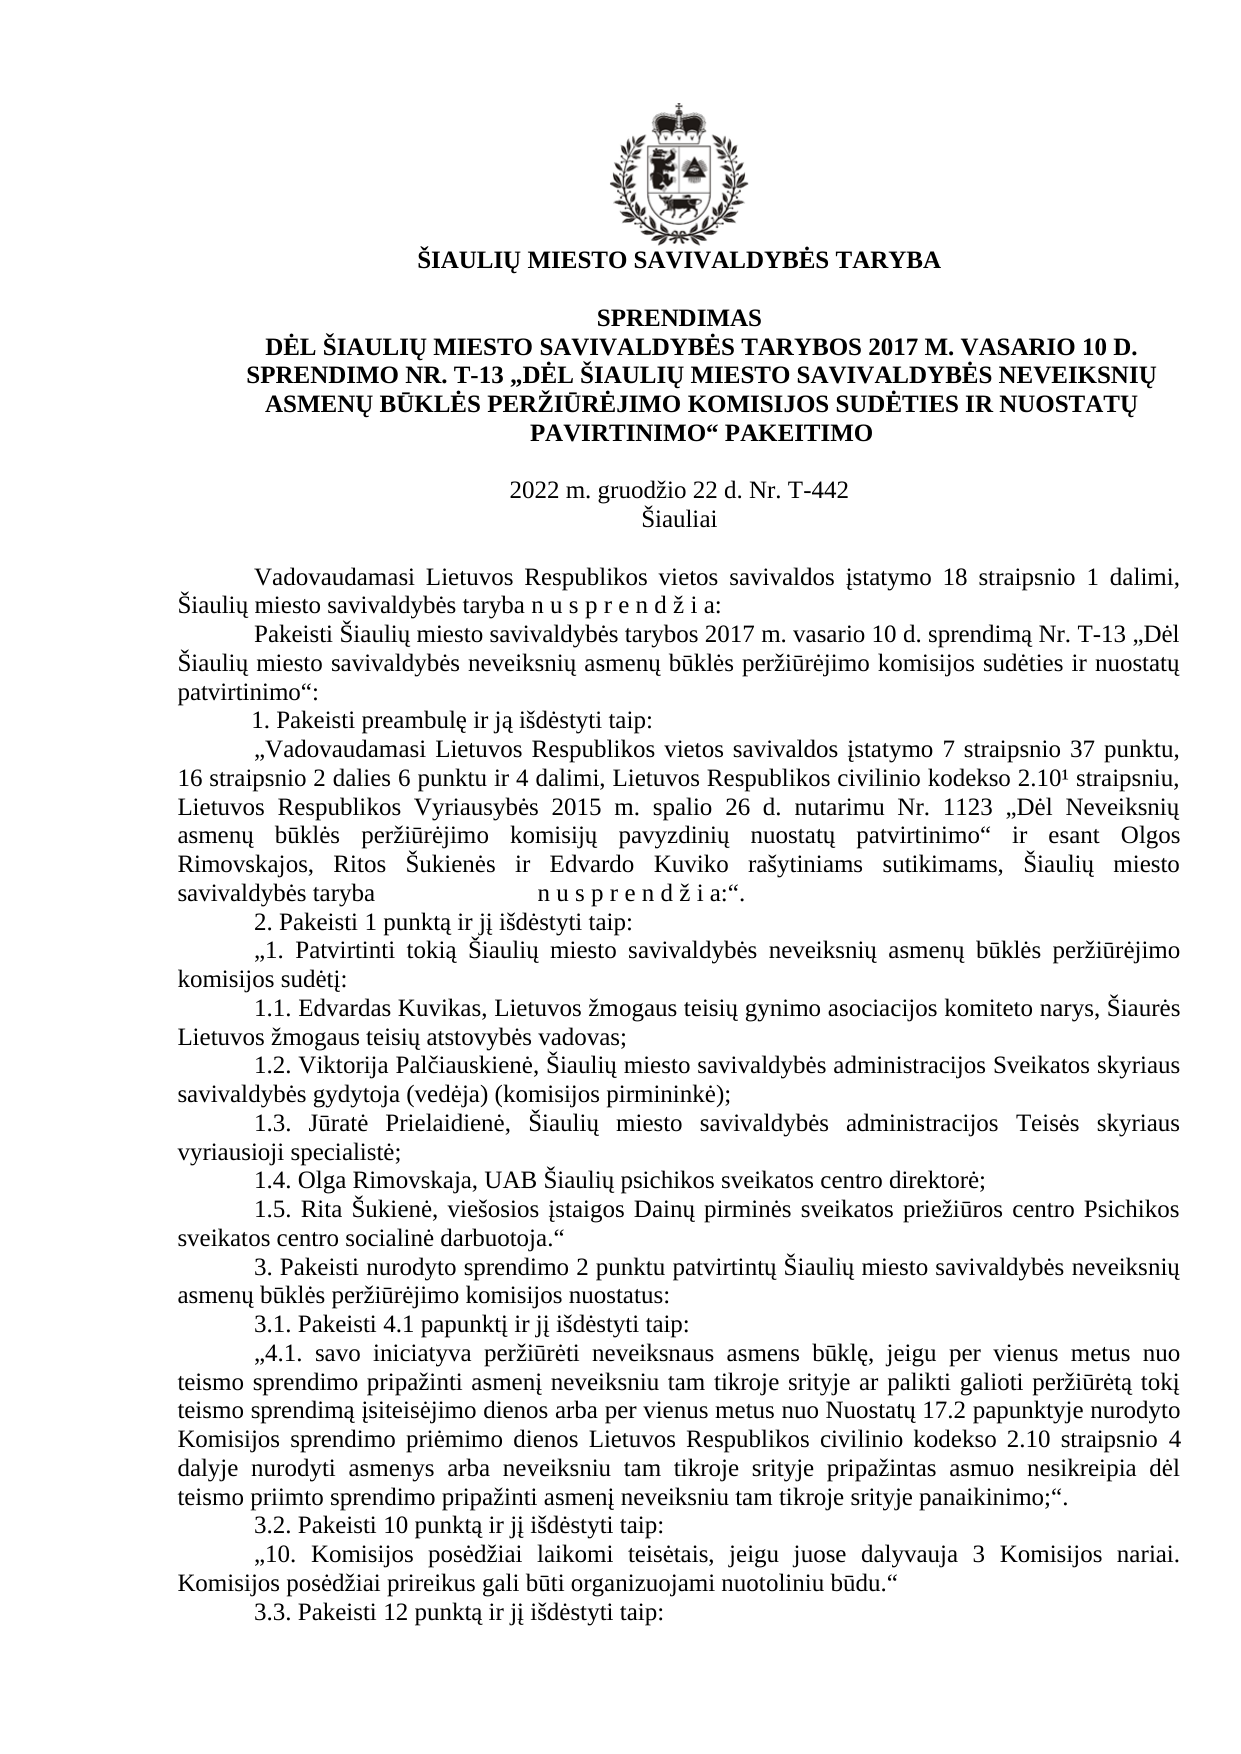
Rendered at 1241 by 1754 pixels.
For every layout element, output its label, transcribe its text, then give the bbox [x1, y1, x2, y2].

text ŠIAULIŲ MIESTO SAVIVALDYBĖS TARYBA [177, 245, 1181, 274]
text 3.1. Pakeisti 4.1 papunktį ir jį išdėstyti taip: [177, 1309, 1181, 1338]
text 1.1. Edvardas Kuvikas, Lietuvos žmogaus teisių gynimo asociacijos komiteto narys, Šiaurės Lietuvos žmogaus teisių atstovybės vadovas; [177, 993, 1181, 1050]
text DĖL ŠIAULIŲ MIESTO SAVIVALDYBĖS TARYBOS 2017 M. VASARIO 10 D. SPRENDIMO NR. T-13 „DĖL ŠIAULIŲ MIESTO SAVIVALDYBĖS NEVEIKSNIŲ ASMENŲ BŪKLĖS PERŽIŪRĖJIMO KOMISIJOS SUDĖTIES IR NUOSTATŲ PAVIRTINIMO“ PAKEITIMO [222, 332, 1181, 447]
text Vadovaudamasi Lietuvos Respublikos vietos savivaldos įstatymo 18 straipsnio 1 dalimi, Šiaulių miesto savivaldybės taryba n u s p r e n d ž i a: [177, 562, 1181, 619]
text 1.3. Jūratė Prielaidienė, Šiaulių miesto savivaldybės administracijos Teisės skyriaus vyriausioji specialistė; [177, 1108, 1181, 1165]
text Šiauliai [177, 504, 1181, 533]
text 3.2. Pakeisti 10 punktą ir jį išdėstyti taip: [177, 1510, 1181, 1539]
text 2022 m. gruodžio 22 d. Nr. T-442 [177, 475, 1181, 504]
text 1.4. Olga Rimovskaja, UAB Šiaulių psichikos sveikatos centro direktorė; [177, 1165, 1181, 1194]
text 3.3. Pakeisti 12 punktą ir jį išdėstyti taip: [177, 1597, 1181, 1625]
text „Vadovaudamasi Lietuvos Respublikos vietos savivaldos įstatymo 7 straipsnio 37 punktu, 16 straipsnio 2 dalies 6 punktu ir 4 dalimi, Lietuvos Respublikos civilinio kodekso 2.10¹ straipsniu, Lietuvos Respublikos Vyriausybės 2015 m. spalio 26 d. nutarimu Nr. 1123 „Dėl Neveiksnių asmenų būklės peržiūrėjimo komisijų pavyzdinių nuostatų patvirtinimo“ ir esant Olgos Rimovskajos, Ritos Šukienės ir Edvardo Kuviko rašytiniams sutikimams, Šiaulių miesto savivaldybės taryba n u s p r e n d ž i a:“. [177, 734, 1181, 907]
text „4.1. savo iniciatyva peržiūrėti neveiksnaus asmens būklę, jeigu per vienus metus nuo teismo sprendimo pripažinti asmenį neveiksniu tam tikroje srityje ar palikti galioti peržiūrėtą tokį teismo sprendimą įsiteisėjimo dienos arba per vienus metus nuo Nuostatų 17.2 papunktyje nurodyto Komisijos sprendimo priėmimo dienos Lietuvos Respublikos civilinio kodekso 2.10 straipsnio 4 dalyje nurodyti asmenys arba neveiksniu tam tikroje srityje pripažintas asmuo nesikreipia dėl teismo priimto sprendimo pripažinti asmenį neveiksniu tam tikroje srityje panaikinimo;“. [177, 1338, 1181, 1510]
text „10. Komisijos posėdžiai laikomi teisėtais, jeigu juose dalyvauja 3 Komisijos nariai. Komisijos posėdžiai prireikus gali būti organizuojami nuotoliniu būdu.“ [177, 1539, 1181, 1597]
text 1. Pakeisti preambulę ir ją išdėstyti taip: [251, 705, 1181, 734]
text „1. Patvirtinti tokią Šiaulių miesto savivaldybės neveiksnių asmenų būklės peržiūrėjimo komisijos sudėtį: [177, 935, 1181, 993]
text 2. Pakeisti 1 punktą ir jį išdėstyti taip: [177, 907, 1181, 935]
text 3. Pakeisti nurodyto sprendimo 2 punktu patvirtintų Šiaulių miesto savivaldybės neveiksnių asmenų būklės peržiūrėjimo komisijos nuostatus: [177, 1252, 1181, 1309]
text 1.2. Viktorija Palčiauskienė, Šiaulių miesto savivaldybės administracijos Sveikatos skyriaus savivaldybės gydytoja (vedėja) (komisijos pirmininkė); [177, 1050, 1181, 1108]
text 1.5. Rita Šukienė, viešosios įstaigos Dainų pirminės sveikatos priežiūros centro Psichikos sveikatos centro socialinė darbuotoja.“ [177, 1194, 1181, 1252]
text Pakeisti Šiaulių miesto savivaldybės tarybos 2017 m. vasario 10 d. sprendimą Nr. T-13 „Dėl Šiaulių miesto savivaldybės neveiksnių asmenų būklės peržiūrėjimo komisijos sudėties ir nuostatų patvirtinimo“: [177, 619, 1181, 705]
text SPRENDIMAS [177, 303, 1181, 332]
